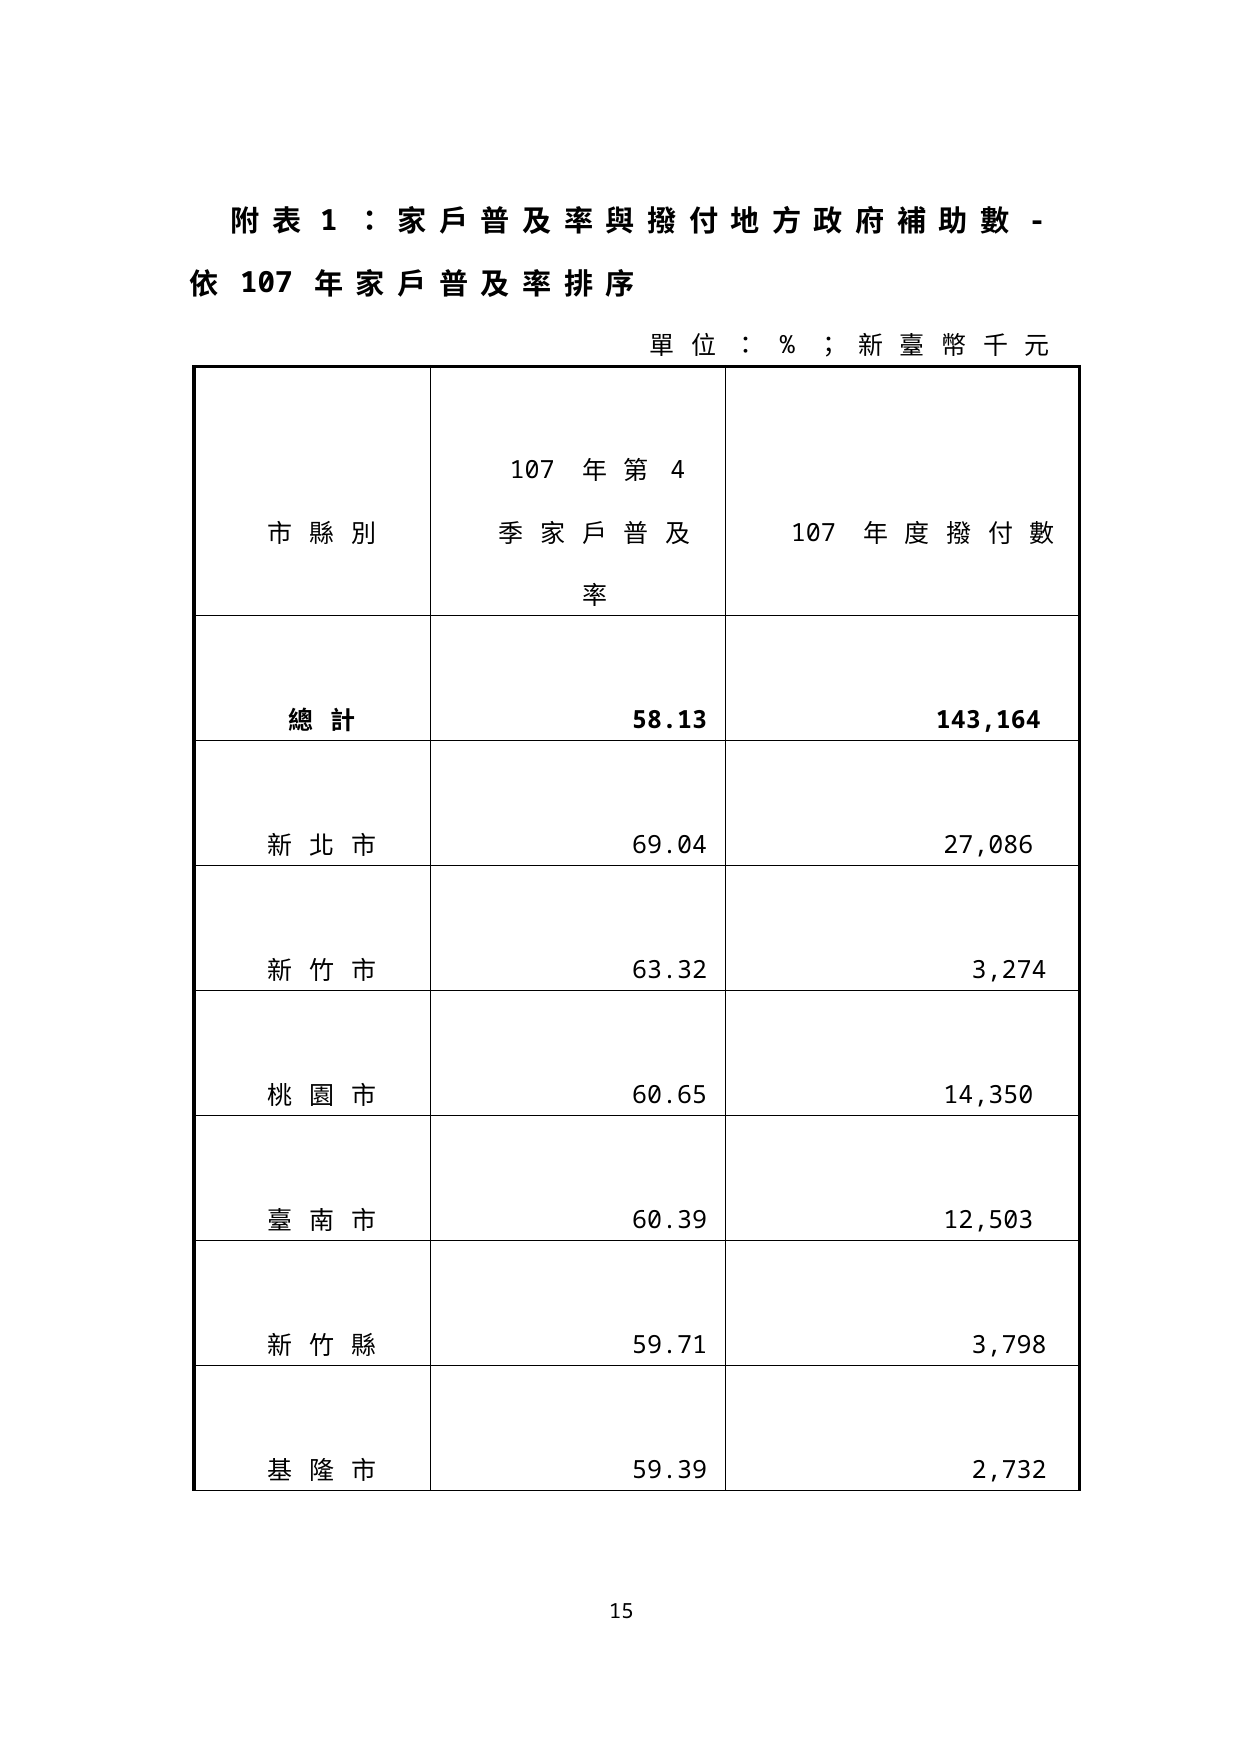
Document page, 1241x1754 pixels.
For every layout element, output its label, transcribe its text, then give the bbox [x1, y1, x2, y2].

table_cell 基隆市 [196, 1366, 430, 1490]
table_cell 27,086 [726, 741, 1078, 865]
table_cell 12,503 [726, 1116, 1078, 1240]
table_cell 60.39 [431, 1116, 725, 1240]
table_cell 新北市 [196, 741, 430, 865]
table_cell 臺南市 [196, 1116, 430, 1240]
table_cell 63.32 [431, 866, 725, 990]
table_cell 59.39 [431, 1366, 725, 1490]
text 附表1：家戶普及率與撥付地方政府補助數-依107年家戶普及率排序 [183, 177, 1058, 302]
table_cell 14,350 [726, 991, 1078, 1115]
table_cell 新竹縣 [196, 1241, 430, 1365]
table_header 市縣別 [196, 368, 430, 615]
table_cell 桃園市 [196, 991, 430, 1115]
text 單位：%；新臺幣千元 [183, 302, 1058, 365]
table_cell 3,798 [726, 1241, 1078, 1365]
table_cell 2,732 [726, 1366, 1078, 1490]
table_cell 69.04 [431, 741, 725, 865]
table_cell 總計 [196, 616, 430, 740]
table_cell 60.65 [431, 991, 725, 1115]
table_cell 59.71 [431, 1241, 725, 1365]
table_cell 3,274 [726, 866, 1078, 990]
table_header 107年第4季家戶普及率 [431, 368, 725, 615]
table_header 107年度撥付數 [726, 368, 1078, 615]
table_cell 58.13 [431, 616, 725, 740]
table_cell 143,164 [726, 616, 1078, 740]
table_cell 新竹市 [196, 866, 430, 990]
